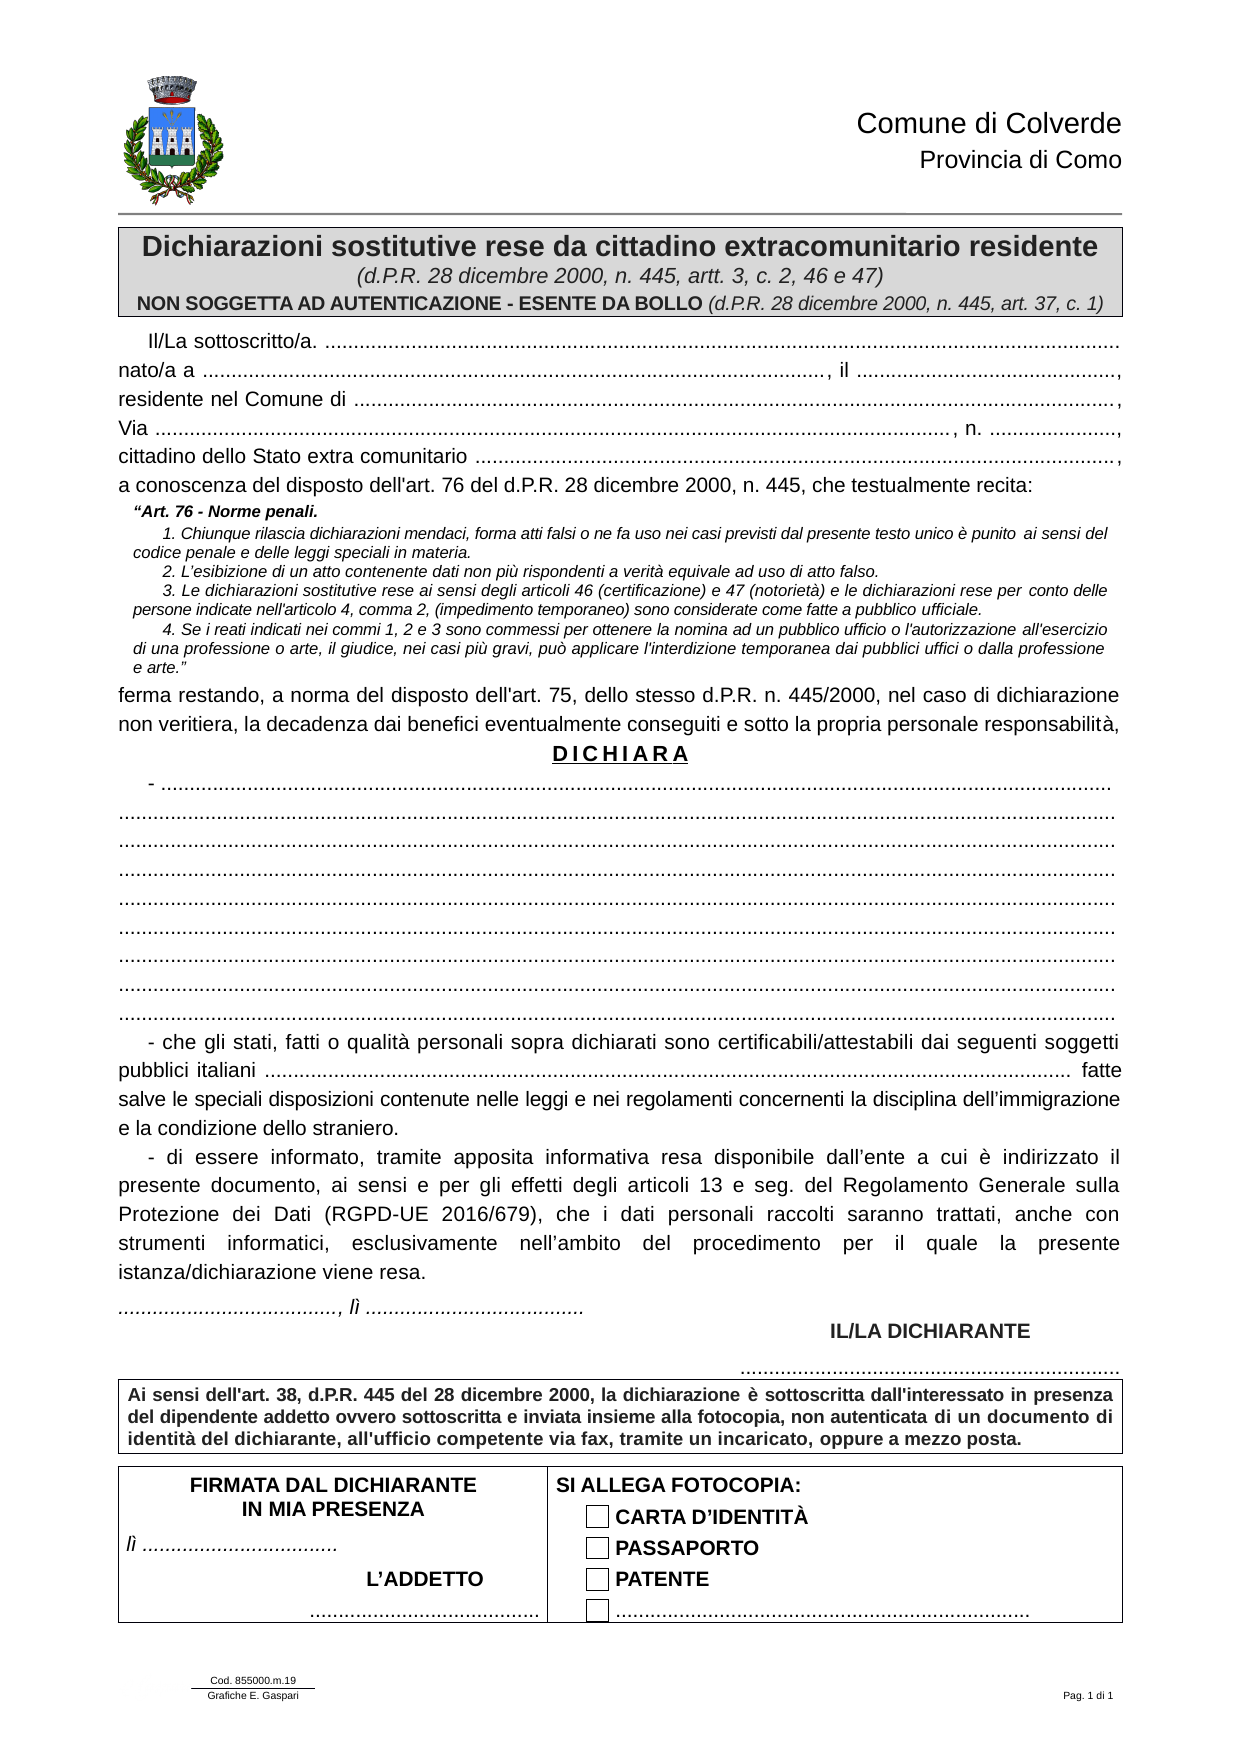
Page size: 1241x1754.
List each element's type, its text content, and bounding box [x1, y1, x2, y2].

text Il/La sottoscritto/a. .......................................................................................................................................... nato/a a ............................................................................................................, il ............................................., residente nel Comune di ...................................................................................................................................., Via .........................................................................................................................................., n. ......................, cittadino dello Stato extra comunitario ..............................................................................................................., a conoscenza del disposto dell'art. 76 del d.P.R. 28 dicembre 2000, n. 445, che testualmente recita: [118, 329, 1122, 497]
text ferma restando, a norma del disposto dell'art. 75, dello stesso d.P.R. n. 445/2000, nel caso di dichiarazione non veritiera, la decadenza dai benefici eventualmente conseguiti e sotto la propria personale responsabilità, [118, 683, 1122, 736]
text DICHIARA [118, 741, 1122, 766]
picture [122, 76, 224, 207]
table_header SI ALLEGA FOTOCOPIA: CARTA D’IDENTITÀ PASSAPORTO PATENTE ........................................................................ [548, 1467, 1122, 1622]
text - che gli stati, fatti o qualità personali sopra dichiarati sono certificabili/attestabili dai seguenti soggetti pubblici italiani ............................................................................................................................................ fatte salve le speciali disposizioni contenute nelle leggi e nei regolamenti concernenti la disciplina dell’immigrazione e la condizione dello straniero. [118, 1029, 1122, 1140]
text Comune di Colverde [224, 106, 1122, 140]
table_header FIRMATA DAL DICHIARANTE IN MIA PRESENZA lì .................................. L’ADDETTO ........................................ [119, 1467, 547, 1622]
text 1. Chiunque rilascia dichiarazioni mendaci, forma atti falsi o ne fa uso nei casi previsti dal presente testo unico è punito ai sensi del codice penale e delle leggi speciali in materia. [133, 523, 1107, 562]
text - ..................................................................................................................................................................... [118, 771, 1122, 795]
text ............................................................................................................................................................................. [118, 886, 1122, 910]
text 2. L’esibizione di un atto contenente dati non più rispondenti a verità equivale ad uso di atto falso. [133, 562, 1107, 581]
text 3. Le dichiarazioni sostitutive rese ai sensi degli articoli 46 (certificazione) e 47 (notorietà) e le dichiarazioni rese per conto delle persone indicate nell'articolo 4, comma 2, (impedimento temporaneo) sono considerate come fatte a pubblico ufficiale. [133, 581, 1107, 619]
text Provincia di Como [224, 145, 1122, 174]
text ............................................................................................................................................................................. [118, 914, 1122, 938]
text ............................................................................................................................................................................. [118, 972, 1122, 996]
text 4. Se i reati indicati nei commi 1, 2 e 3 sono commessi per ottenere la nomina ad un pubblico ufficio o l'autorizzazione all'esercizio di una professione o arte, il giudice, nei casi più gravi, può applicare l'interdizione temporanea dai pubblici uffici o dalla professione e arte.” [133, 619, 1107, 677]
text “Art. 76 - Norme penali. [133, 502, 1107, 521]
text - di essere informato, tramite apposita informativa resa disponibile dall’ente a cui è indirizzato il presente documento, ai sensi e per gli effetti degli articoli 13 e seg. del Regolamento Generale sulla Protezione dei Dati (RGPD-UE 2016/679), che i dati personali raccolti saranno trattati, anche con strumenti informatici, esclusivamente nell’ambito del procedimento per il quale la presente istanza/dichiarazione viene resa. [118, 1144, 1122, 1283]
table_header Dichiarazioni sostitutive rese da cittadino extracomunitario residente (d.P.R. 28 dicembre 2000, n. 445, artt. 3, c. 2, 46 e 47) NON SOGGETTA AD AUTENTICAZIONE - ESENTE DA BOLLO (d.P.R. 28 dicembre 2000, n. 445, art. 37, c. 1) [119, 228, 1122, 316]
text .................................................................. [738, 1355, 1122, 1379]
table_header Ai sensi dell'art. 38, d.P.R. 445 del 28 dicembre 2000, la dichiarazione è sottoscritta dall'interessato in presenza del dipendente addetto ovvero sottoscritta e inviata insieme alla fotocopia, non autenticata di un documento di identità del dichiarante, all'ufficio competente via fax, tramite un incaricato, oppure a mezzo posta. [119, 1380, 1122, 1453]
text ............................................................................................................................................................................. [118, 1001, 1122, 1025]
text ......................................, lì ...................................... [118, 1294, 1122, 1318]
text ............................................................................................................................................................................. [118, 943, 1122, 967]
text ............................................................................................................................................................................. [118, 828, 1122, 852]
text IL/LA DICHIARANTE [738, 1318, 1122, 1342]
text ............................................................................................................................................................................. [118, 857, 1122, 881]
text ............................................................................................................................................................................. [118, 799, 1122, 823]
